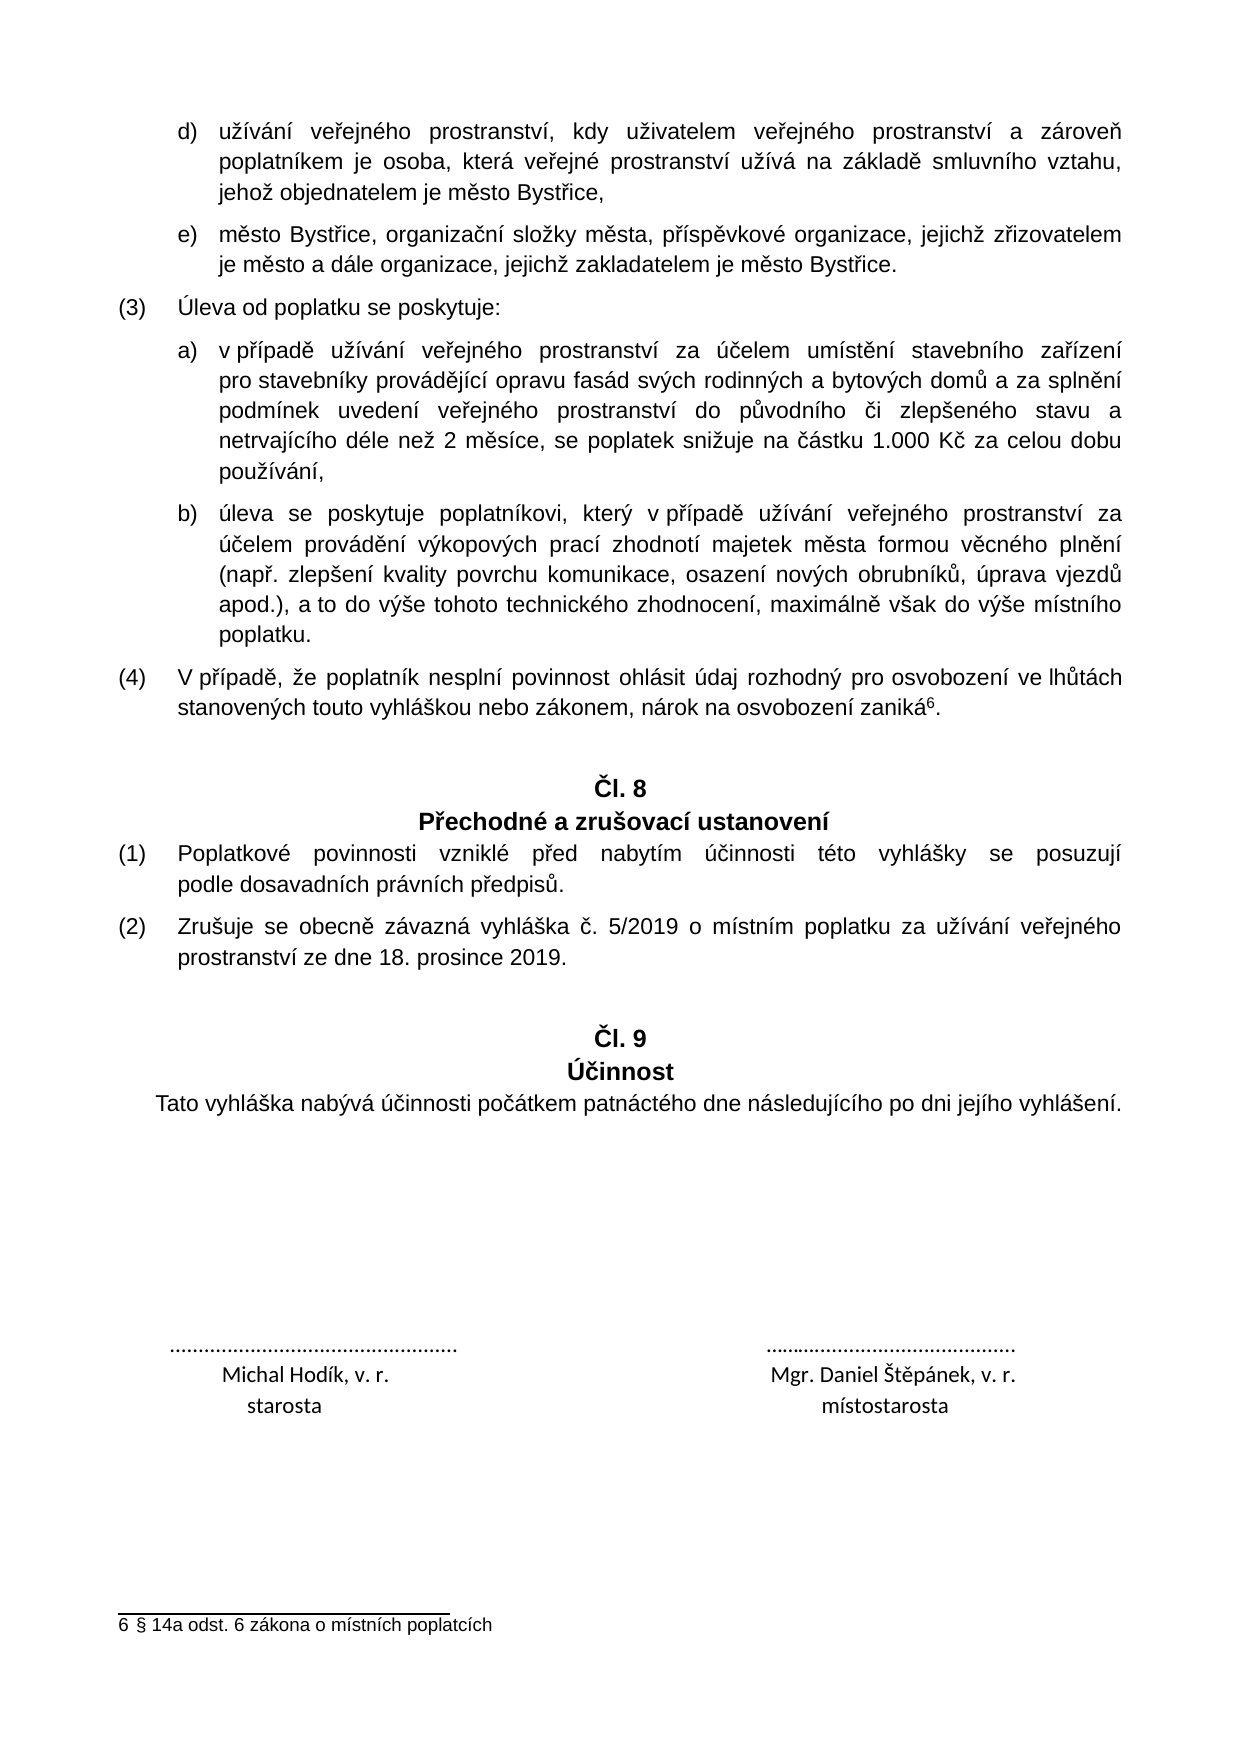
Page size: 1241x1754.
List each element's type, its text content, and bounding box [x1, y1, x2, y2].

list V případě, že poplatník nesplní povinnost ohlásit údaj rozhodný pro osvobození ve lhůtách stanovených touto vyhláškou nebo zákonem, nárok na osvobození zaniká. [118, 664, 1122, 721]
list v případě užívání veřejného prostranství za účelem umístění stavebního zařízení pro stavebníky provádějící opravu fasád svých rodinných a bytových domů a za splnění podmínek uvedení veřejného prostranství do původního či zlepšeného stavu a netrvajícího déle než 2 měsíce, se poplatek snižuje na částku 1.000 Kč za celou dobu používání, [177, 337, 1122, 484]
text starosta místostarosta [118, 1391, 1122, 1419]
list Úleva od poplatku se poskytuje: [118, 294, 1122, 321]
list užívání veřejného prostranství, kdy uživatelem veřejného prostranství a zároveň poplatníkem je osoba, která veřejné prostranství užívá na základě smluvního vztahu, jehož objednatelem je město Bystřice, [177, 118, 1122, 205]
list Zrušuje se obecně závazná vyhláška č. 5/2019 o místním poplatku za užívání veřejného prostranství ze dne 18. prosince 2019. [118, 913, 1122, 970]
list Poplatkové povinnosti vzniklé před nabytím účinnosti této vyhlášky se posuzují podle dosavadních právních předpisů. [118, 840, 1122, 897]
text .................................................. ………................................... [118, 1330, 1122, 1358]
text Tato vyhláška nabývá účinnosti počátkem patnáctého dne následujícího po dni jejího vyhlášení. [155, 1090, 1122, 1116]
list úleva se poskytuje poplatníkovi, který v případě užívání veřejného prostranství za účelem provádění výkopových prací zhodnotí majetek města formou věcného plnění (např. zlepšení kvality povrchu komunikace, osazení nových obrubníků, úprava vjezdů apod.), a to do výše tohoto technického zhodnocení, maximálně však do výše místního poplatku. [177, 500, 1122, 648]
subtitle Čl. 9 Účinnost [118, 1024, 1122, 1086]
list město Bystřice, organizační složky města, příspěvkové organizace, jejichž zřizovatelem je město a dále organizace, jejichž zakladatelem je město Bystřice. [177, 221, 1122, 278]
text Michal Hodík, v. r. Mgr. Daniel Štěpánek, v. r. [118, 1361, 1122, 1388]
subtitle Čl. 8 Přechodné a zrušovací ustanovení [118, 774, 1122, 836]
list § 14a odst. 6 zákona o místních poplatcích [118, 1614, 1122, 1635]
